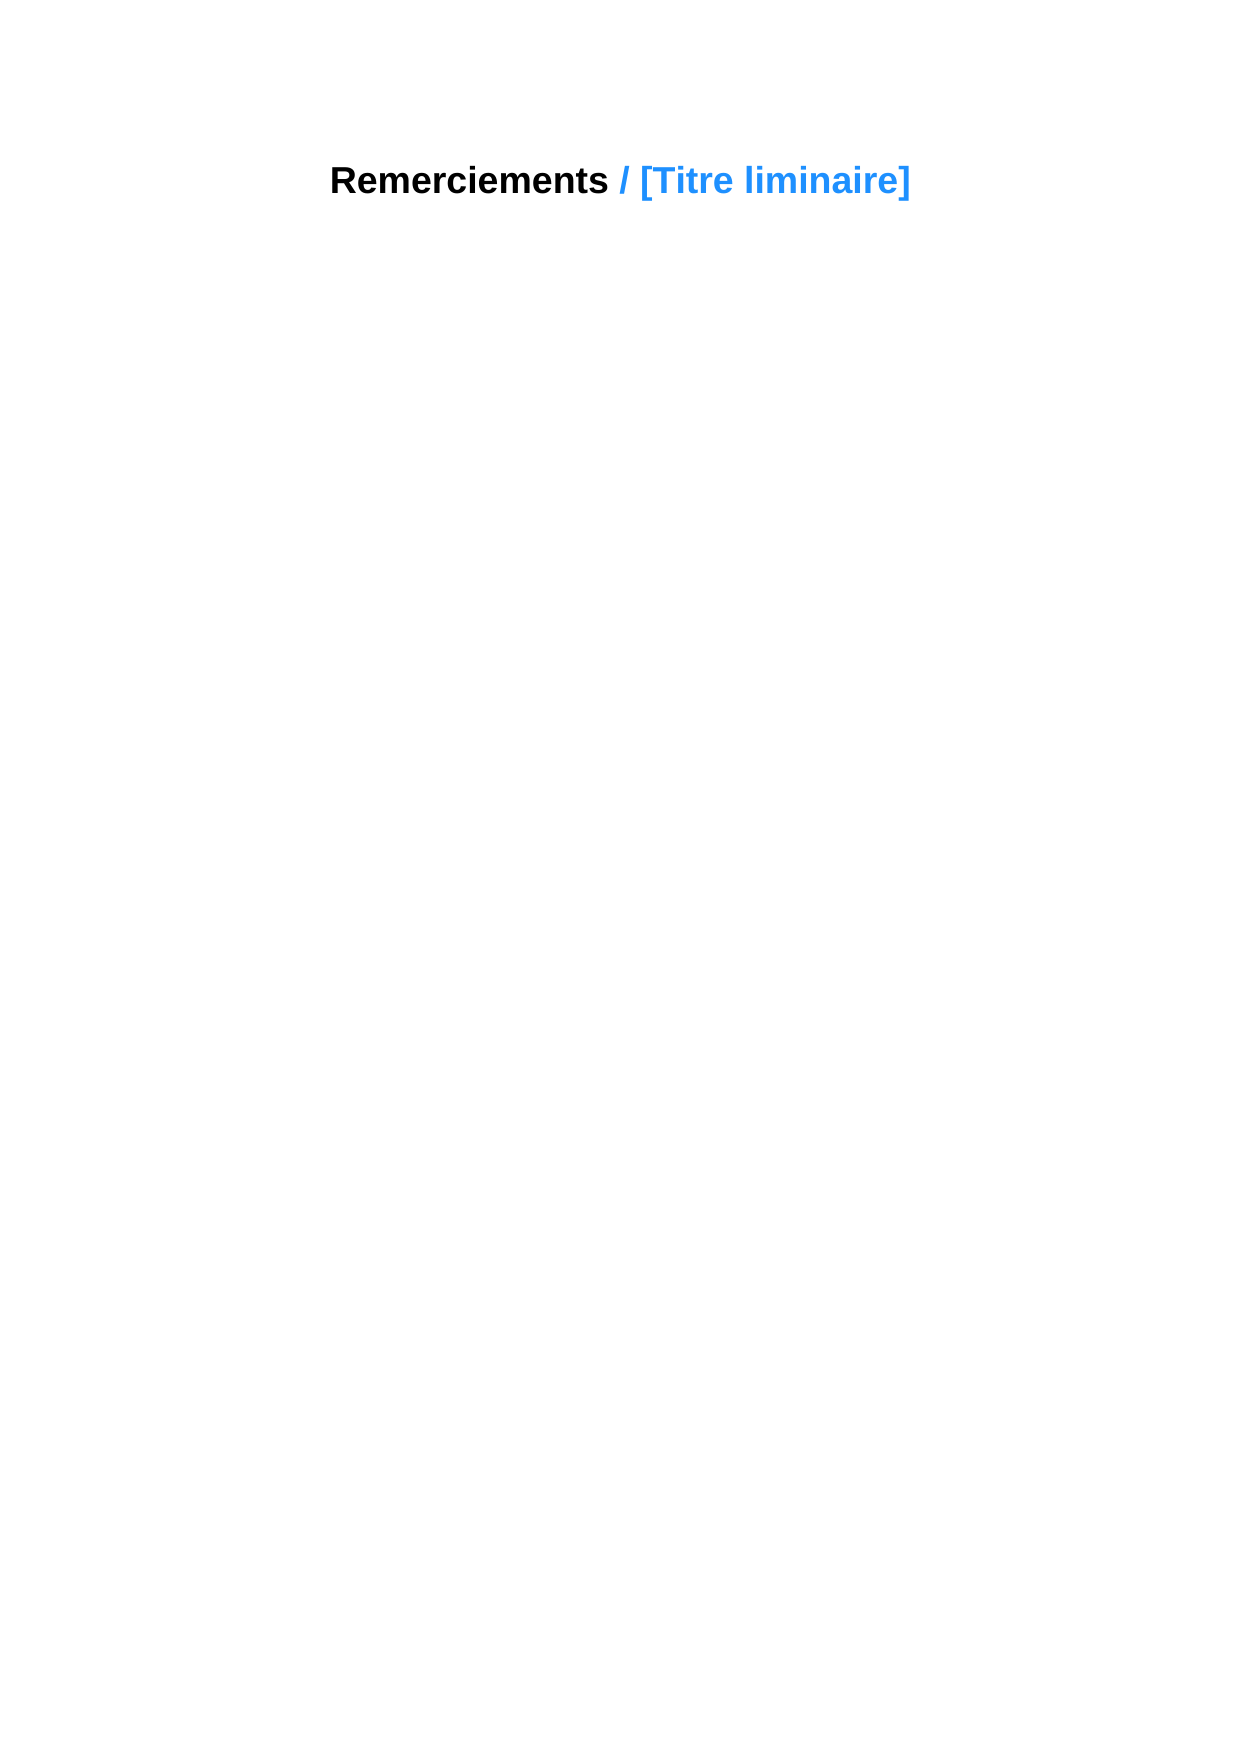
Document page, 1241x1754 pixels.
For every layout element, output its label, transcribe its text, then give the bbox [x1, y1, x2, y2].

text Remerciements / [Titre liminaire] [118, 158, 1122, 201]
